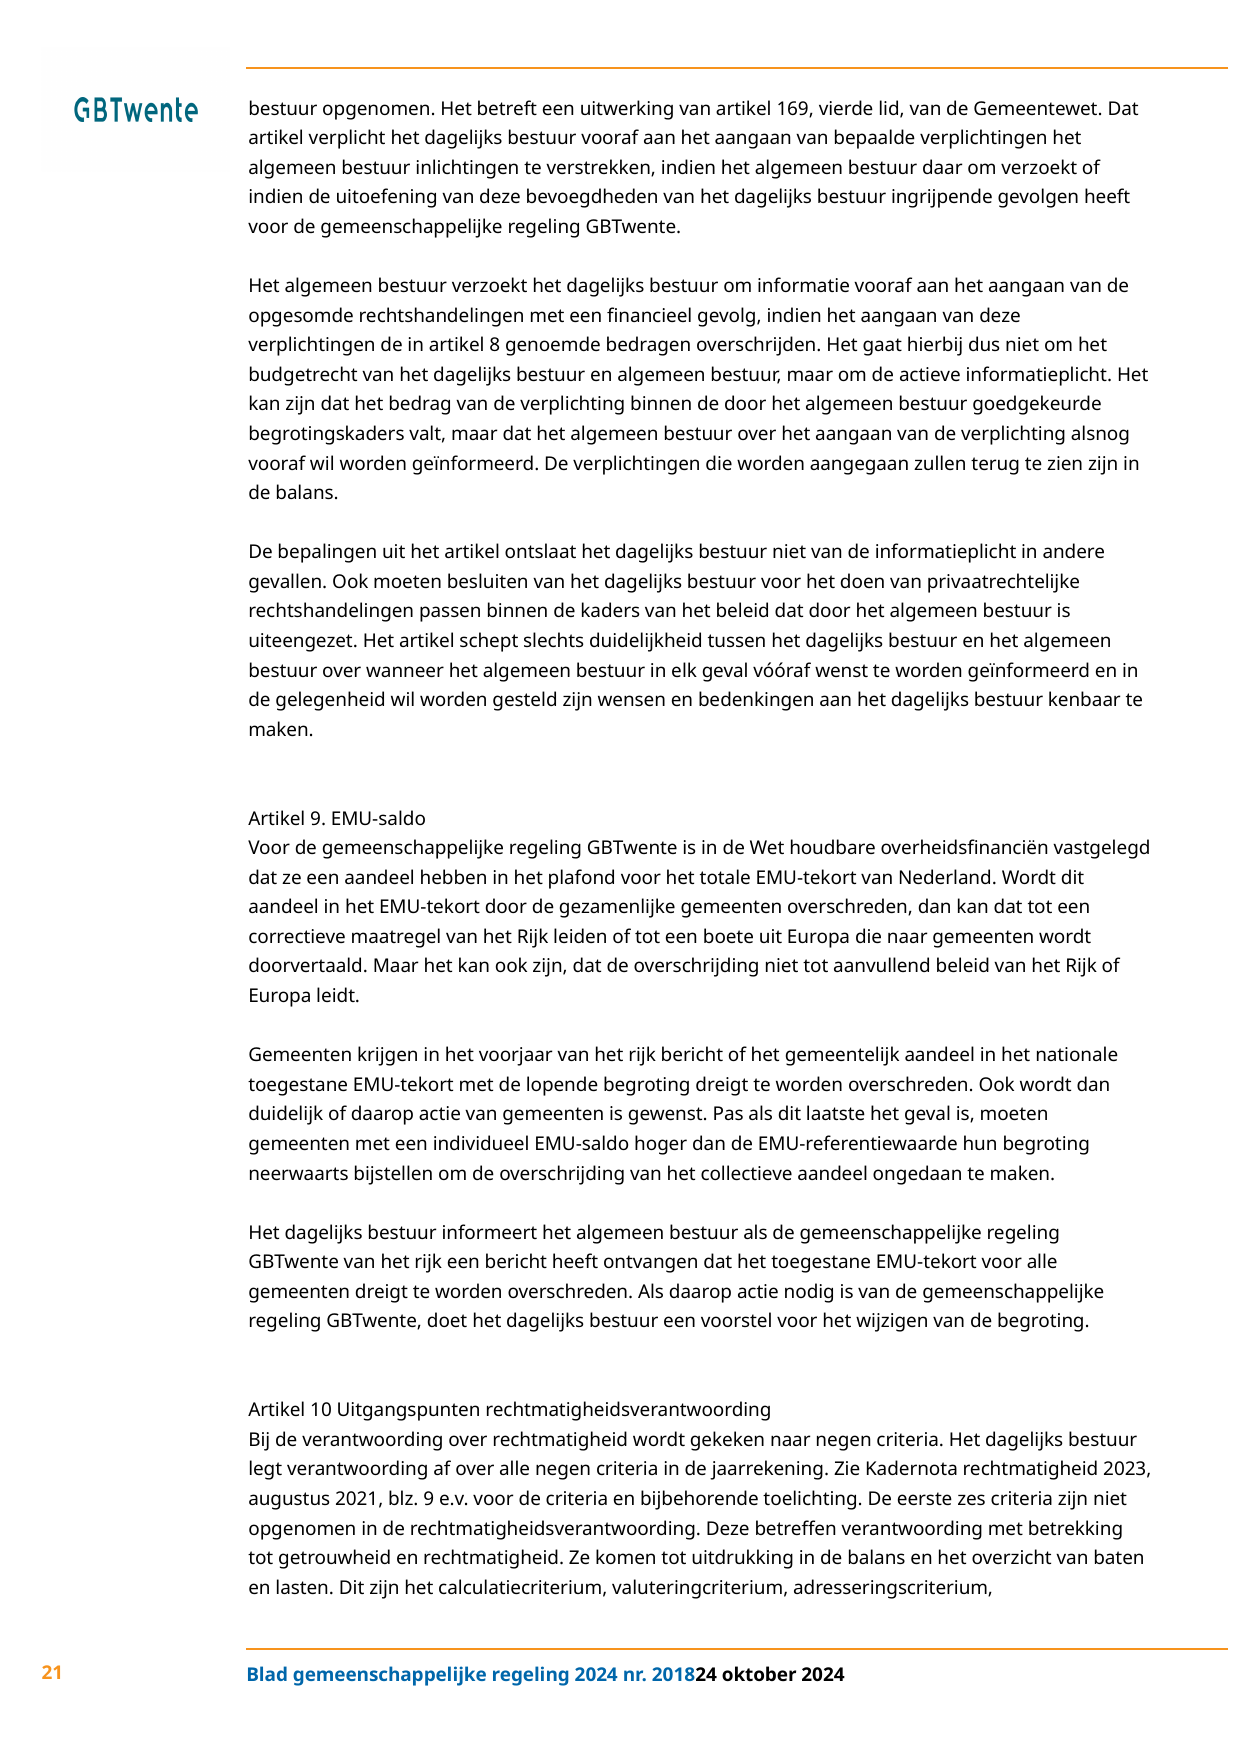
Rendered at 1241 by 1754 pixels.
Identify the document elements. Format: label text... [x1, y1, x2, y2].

text Artikel 9. EMU-saldo [248, 805, 1152, 831]
text Bij de verantwoording over rechtmatigheid wordt gekeken naar negen criteria. Het dagelijks bestuur legt verantwoording af over alle negen criteria in de jaarrekening. Zie Kadernota rechtmatigheid 2023, augustus 2021, blz. 9 e.v. voor de criteria en bijbehorende toelichting. De eerste zes criteria zijn niet opgenomen in de rechtmatigheidsverantwoording. Deze betreffen verantwoording met betrekking tot getrouwheid en rechtmatigheid. Ze komen tot uitdrukking in de balans en het overzicht van baten en lasten. Dit zijn het calculatiecriterium, valuteringcriterium, adresseringscriterium, [248, 1426, 1152, 1600]
text Voor de gemeenschappelijke regeling GBTwente is in de Wet houdbare overheidsfinanciën vastgelegd dat ze een aandeel hebben in het plafond voor het totale EMU-tekort van Nederland. Wordt dit aandeel in het EMU-tekort door de gezamenlijke gemeenten overschreden, dan kan dat tot een correctieve maatregel van het Rijk leiden of tot een boete uit Europa die naar gemeenten wordt doorvertaald. Maar het kan ook zijn, dat de overschrijding niet tot aanvullend beleid van het Rijk of Europa leidt. [248, 834, 1152, 1008]
picture [41, 47, 231, 172]
text Gemeenten krijgen in het voorjaar van het rijk bericht of het gemeentelijk aandeel in het nationale toegestane EMU-tekort met de lopende begroting dreigt te worden overschreden. Ook wordt dan duidelijk of daarop actie van gemeenten is gewenst. Pas als dit laatste het geval is, moeten gemeenten met een individueel EMU-saldo hoger dan de EMU-referentiewaarde hun begroting neerwaarts bijstellen om de overschrijding van het collectieve aandeel ongedaan te maken. [248, 1041, 1152, 1186]
text Het dagelijks bestuur informeert het algemeen bestuur als de gemeenschappelijke regeling GBTwente van het rijk een bericht heeft ontvangen dat het toegestane EMU-tekort voor alle gemeenten dreigt te worden overschreden. Als daarop actie nodig is van de gemeenschappelijke regeling GBTwente, doet het dagelijks bestuur een voorstel voor het wijzigen van de begroting. [248, 1219, 1152, 1333]
text Het algemeen bestuur verzoekt het dagelijks bestuur om informatie vooraf aan het aangaan van de opgesomde rechtshandelingen met een financieel gevolg, indien het aangaan van deze verplichtingen de in artikel 8 genoemde bedragen overschrijden. Het gaat hierbij dus niet om het budgetrecht van het dagelijks bestuur en algemeen bestuur, maar om de actieve informatieplicht. Het kan zijn dat het bedrag van de verplichting binnen de door het algemeen bestuur goedgekeurde begrotingskaders valt, maar dat het algemeen bestuur over het aangaan van de verplichting alsnog vooraf wil worden geïnformeerd. De verplichtingen die worden aangegaan zullen terug te zien zijn in de balans. [248, 272, 1152, 505]
text De bepalingen uit het artikel ontslaat het dagelijks bestuur niet van de informatieplicht in andere gevallen. Ook moeten besluiten van het dagelijks bestuur voor het doen van privaatrechtelijke rechtshandelingen passen binnen de kaders van het beleid dat door het algemeen bestuur is uiteengezet. Het artikel schept slechts duidelijkheid tussen het dagelijks bestuur en het algemeen bestuur over wanneer het algemeen bestuur in elk geval vóóraf wenst te worden geïnformeerd en in de gelegenheid wil worden gesteld zijn wensen en bedenkingen aan het dagelijks bestuur kenbaar te maken. [248, 538, 1152, 742]
text bestuur opgenomen. Het betreft een uitwerking van artikel 169, vierde lid, van de Gemeentewet. Dat artikel verplicht het dagelijks bestuur vooraf aan het aangaan van bepaalde verplichtingen het algemeen bestuur inlichtingen te verstrekken, indien het algemeen bestuur daar om verzoekt of indien de uitoefening van deze bevoegdheden van het dagelijks bestuur ingrijpende gevolgen heeft voor de gemeenschappelijke regeling GBTwente. [248, 95, 1152, 239]
text Artikel 10 Uitgangspunten rechtmatigheidsverantwoording [248, 1396, 1152, 1422]
